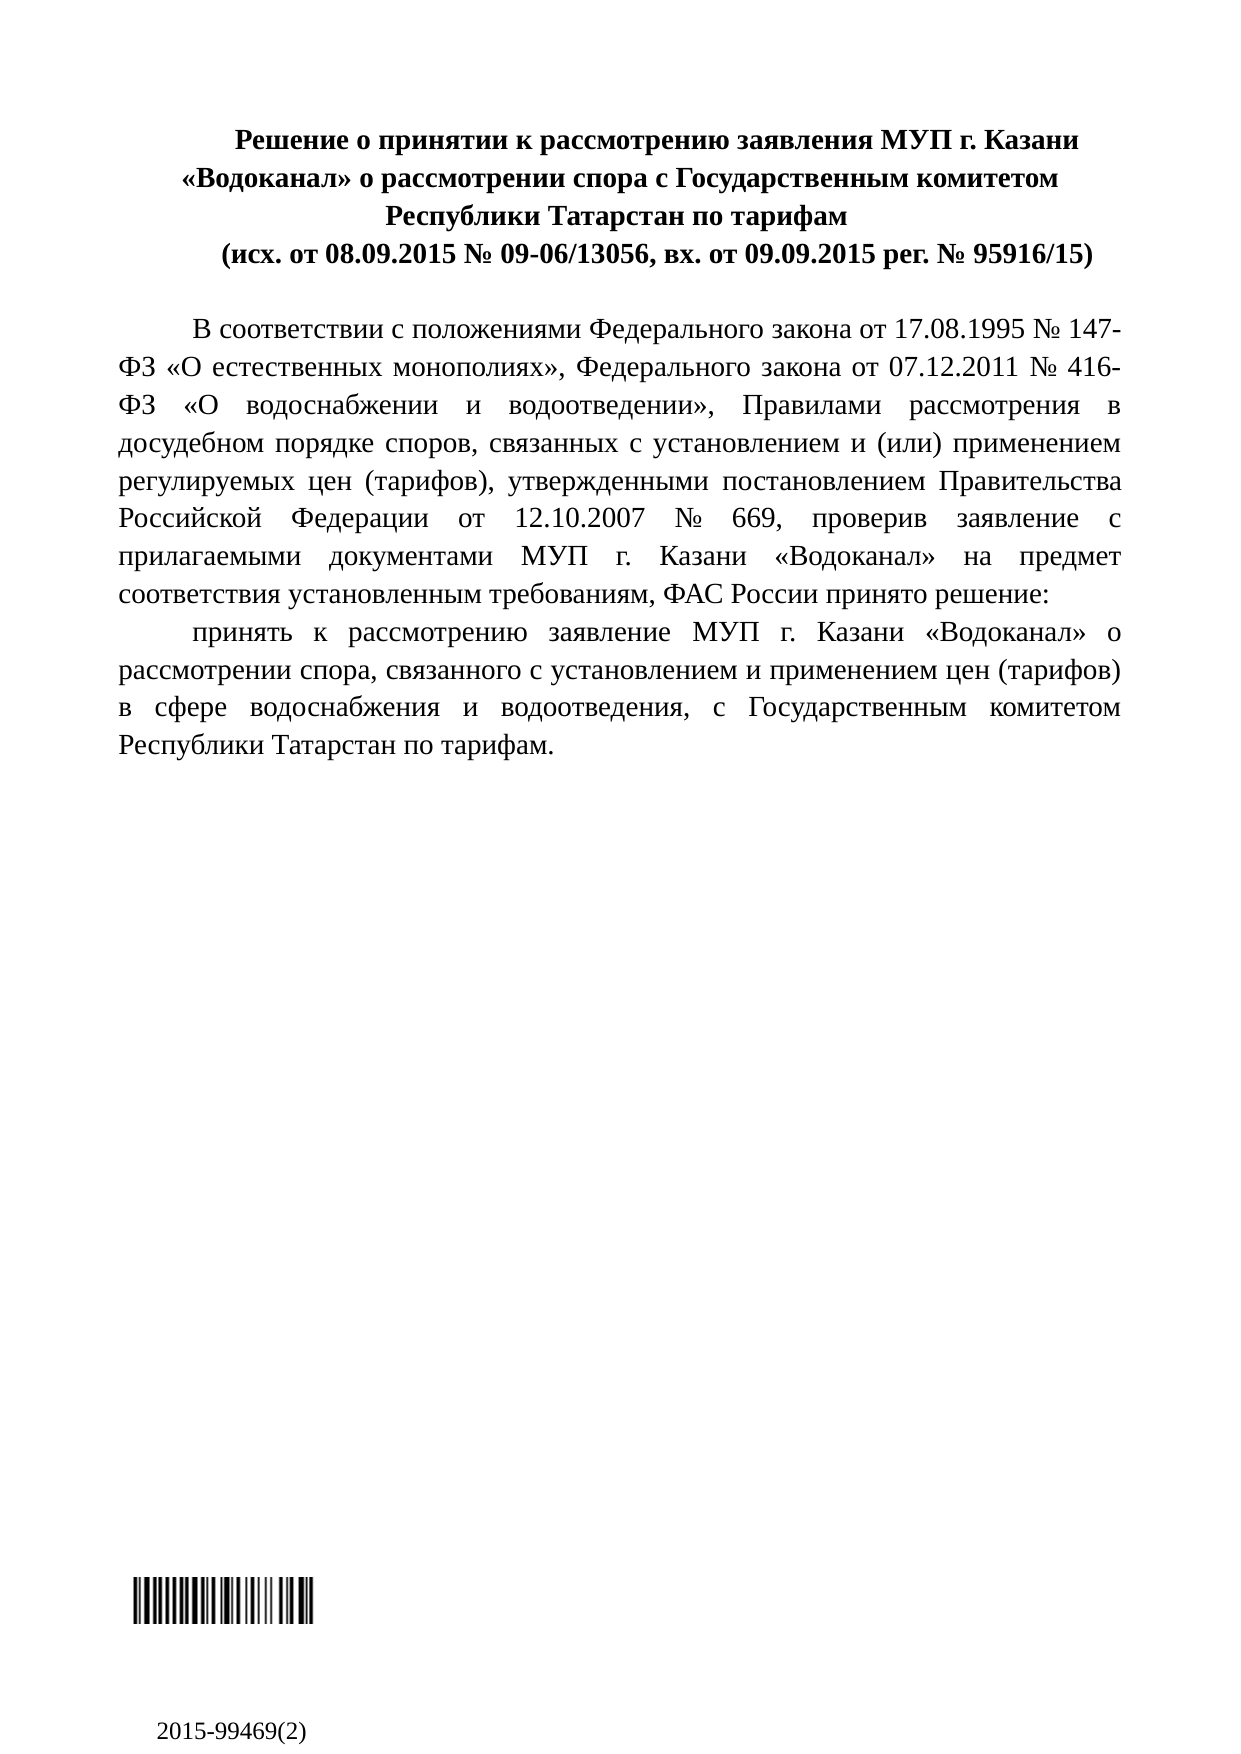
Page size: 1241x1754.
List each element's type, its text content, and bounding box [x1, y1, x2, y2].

text В соответствии с положениями Федерального закона от 17.08.1995 № 147-ФЗ «О естественных монополиях», Федерального закона от 07.12.2011 № 416-ФЗ «О водоснабжении и водоотведении», Правилами рассмотрения в досудебном порядке споров, связанных с установлением и (или) применением регулируемых цен (тарифов), утвержденными постановлением Правительства Российской Федерации от 12.10.2007 № 669, проверив заявление с прилагаемыми документами МУП г. Казани «Водоканал» на предмет соответствия установленным требованиям, ФАС России принято решение: [118, 307, 1122, 610]
text принять к рассмотрению заявление МУП г. Казани «Водоканал» о рассмотрении спора, связанного с установлением и применением цен (тарифов) в сфере водоснабжения и водоотведения, с Государственным комитетом Республики Татарстан по тарифам. [118, 610, 1122, 761]
text Решение о принятии к рассмотрению заявления МУП г. Казани «Водоканал» о рассмотрении спора с Государственным комитетом Республики Татарстан по тарифам [118, 118, 1122, 232]
text (исх. от 08.09.2015 № 09-06/13056, вх. от 09.09.2015 рег. № 95916/15) [118, 232, 1122, 269]
picture [118, 1577, 331, 1624]
